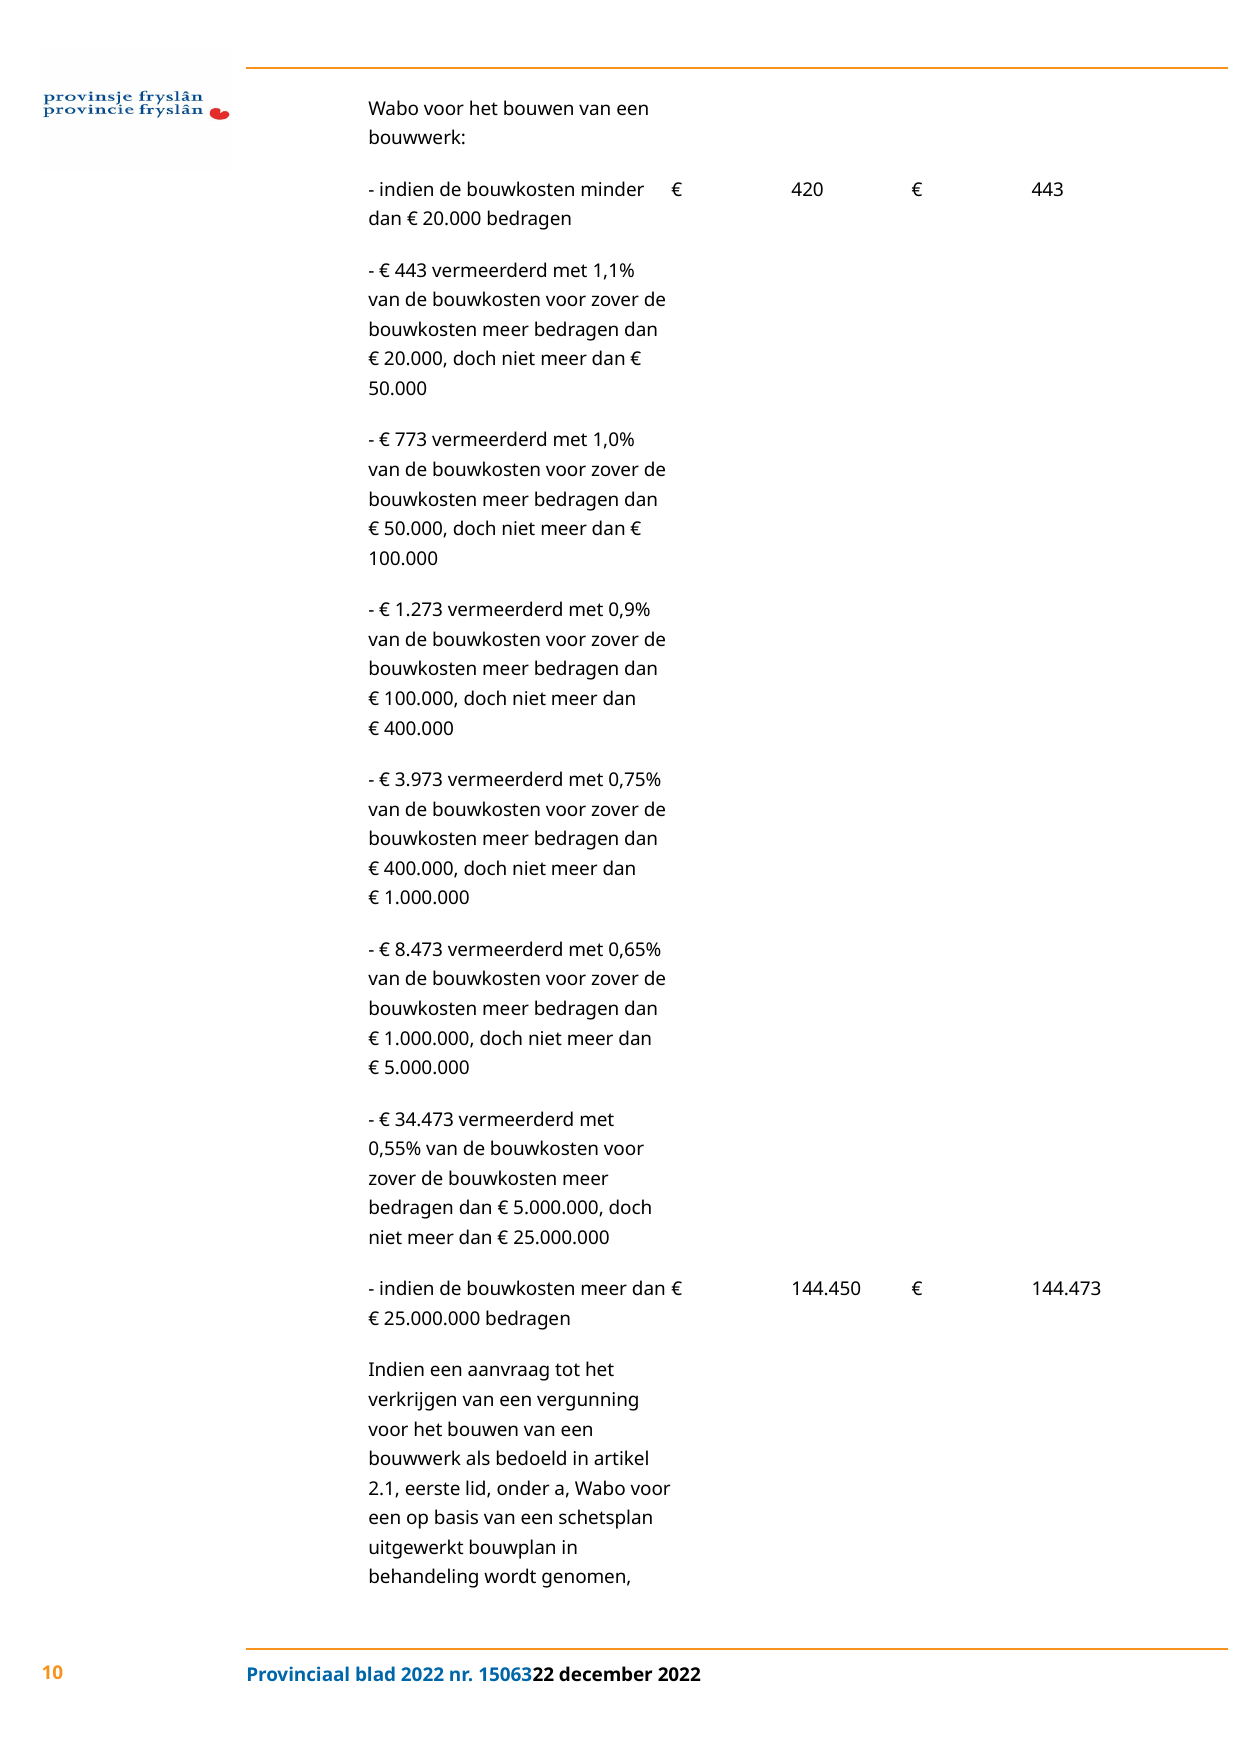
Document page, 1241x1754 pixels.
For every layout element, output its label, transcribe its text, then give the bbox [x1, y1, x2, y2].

table_cell 443 [1031, 176, 1152, 231]
table_cell [911, 766, 1031, 910]
table_cell [368, 571, 671, 596]
table_cell [1031, 936, 1152, 1080]
table_cell [1031, 910, 1152, 936]
table_cell [1031, 1250, 1152, 1276]
table_cell [1031, 1080, 1152, 1106]
table_cell - € 3.973 vermeerderd met 0,75% van de bouwkosten voor zover de bouwkosten meer bedragen dan € 400.000, doch niet meer dan € 1.000.000 [368, 766, 671, 910]
table_cell 144.450 [791, 1276, 911, 1331]
table_cell [791, 910, 911, 936]
table_cell [671, 766, 791, 910]
table_cell [671, 596, 791, 741]
table_cell [1031, 95, 1152, 150]
table_cell [671, 910, 791, 936]
table_cell [791, 1331, 911, 1357]
table_cell [671, 1250, 791, 1276]
table_cell [671, 231, 791, 257]
table_cell [791, 1250, 911, 1276]
table_cell [368, 401, 671, 427]
table_cell [1031, 571, 1152, 596]
table_cell [368, 1250, 671, 1276]
table_cell [791, 231, 911, 257]
table_cell [368, 1331, 671, 1357]
table_cell [911, 1250, 1031, 1276]
table_cell € [911, 1276, 1031, 1331]
table_cell [1031, 231, 1152, 257]
table_cell [671, 427, 791, 571]
table_cell [911, 741, 1031, 766]
table_cell [791, 257, 911, 401]
table_cell [911, 257, 1031, 401]
table_cell [911, 936, 1031, 1080]
table_cell 144.473 [1031, 1276, 1152, 1331]
table_cell [791, 741, 911, 766]
table_cell [791, 95, 911, 150]
table_cell [911, 95, 1031, 150]
table_cell [911, 427, 1031, 571]
table_cell - € 8.473 vermeerderd met 0,65% van de bouwkosten voor zover de bouwkosten meer bedragen dan € 1.000.000, doch niet meer dan € 5.000.000 [368, 936, 671, 1080]
table_cell [671, 95, 791, 150]
table_cell - € 443 vermeerderd met 1,1% van de bouwkosten voor zover de bouwkosten meer bedragen dan € 20.000, doch niet meer dan € 50.000 [368, 257, 671, 401]
table_cell [911, 1080, 1031, 1106]
table_cell [1031, 1357, 1152, 1589]
table_cell - € 1.273 vermeerderd met 0,9% van de bouwkosten voor zover de bouwkosten meer bedragen dan € 100.000, doch niet meer dan € 400.000 [368, 596, 671, 741]
table_cell Indien een aanvraag tot het verkrijgen van een vergunning voor het bouwen van een bouwwerk als bedoeld in artikel 2.1, eerste lid, onder a, Wabo voor een op basis van een schetsplan uitgewerkt bouwplan in behandeling wordt genomen, [368, 1357, 671, 1589]
table_cell [671, 1331, 791, 1357]
table_cell [911, 231, 1031, 257]
table_cell [1031, 596, 1152, 741]
table_cell - indien de bouwkosten minder dan € 20.000 bedragen [368, 176, 671, 231]
table_cell [368, 231, 671, 257]
table_cell [911, 596, 1031, 741]
table_cell [1031, 401, 1152, 427]
table_cell [1031, 1106, 1152, 1250]
table_cell [368, 150, 671, 176]
table_cell [1031, 741, 1152, 766]
table_cell [671, 1080, 791, 1106]
table_cell [248, 95, 368, 1589]
table_cell [671, 257, 791, 401]
table_cell [1031, 150, 1152, 176]
table_cell [911, 1106, 1031, 1250]
table_cell - indien de bouwkosten meer dan € 25.000.000 bedragen [368, 1276, 671, 1331]
table_cell [791, 427, 911, 571]
table_cell [1031, 257, 1152, 401]
table_cell - € 34.473 vermeerderd met 0,55% van de bouwkosten voor zover de bouwkosten meer bedragen dan € 5.000.000, doch niet meer dan € 25.000.000 [368, 1106, 671, 1250]
table_cell [791, 401, 911, 427]
table_cell [911, 571, 1031, 596]
table_cell [791, 936, 911, 1080]
table_cell [671, 401, 791, 427]
table_cell [671, 1357, 791, 1589]
table_cell [791, 1357, 911, 1589]
table_cell [671, 571, 791, 596]
table_cell [671, 1106, 791, 1250]
table_cell [911, 1331, 1031, 1357]
table_cell Wabo voor het bouwen van een bouwwerk: [368, 95, 671, 150]
table_cell [791, 571, 911, 596]
table_cell [911, 910, 1031, 936]
table_cell [791, 1106, 911, 1250]
table_cell € [671, 176, 791, 231]
table_cell [671, 150, 791, 176]
table_cell [368, 910, 671, 936]
table_cell [1031, 1331, 1152, 1357]
table_cell [791, 596, 911, 741]
table_cell [368, 741, 671, 766]
table_cell - € 773 vermeerderd met 1,0% van de bouwkosten voor zover de bouwkosten meer bedragen dan € 50.000, doch niet meer dan € 100.000 [368, 427, 671, 571]
table_cell [911, 1357, 1031, 1589]
table_cell [791, 150, 911, 176]
table_cell [791, 766, 911, 910]
table_cell € [671, 1276, 791, 1331]
table_cell € [911, 176, 1031, 231]
table_cell [671, 741, 791, 766]
table_cell [1031, 427, 1152, 571]
table_cell [911, 150, 1031, 176]
table_cell [911, 401, 1031, 427]
picture [41, 47, 231, 172]
table_cell [1031, 766, 1152, 910]
table_cell [368, 1080, 671, 1106]
table_cell [791, 1080, 911, 1106]
table_cell [671, 936, 791, 1080]
table_cell 420 [791, 176, 911, 231]
